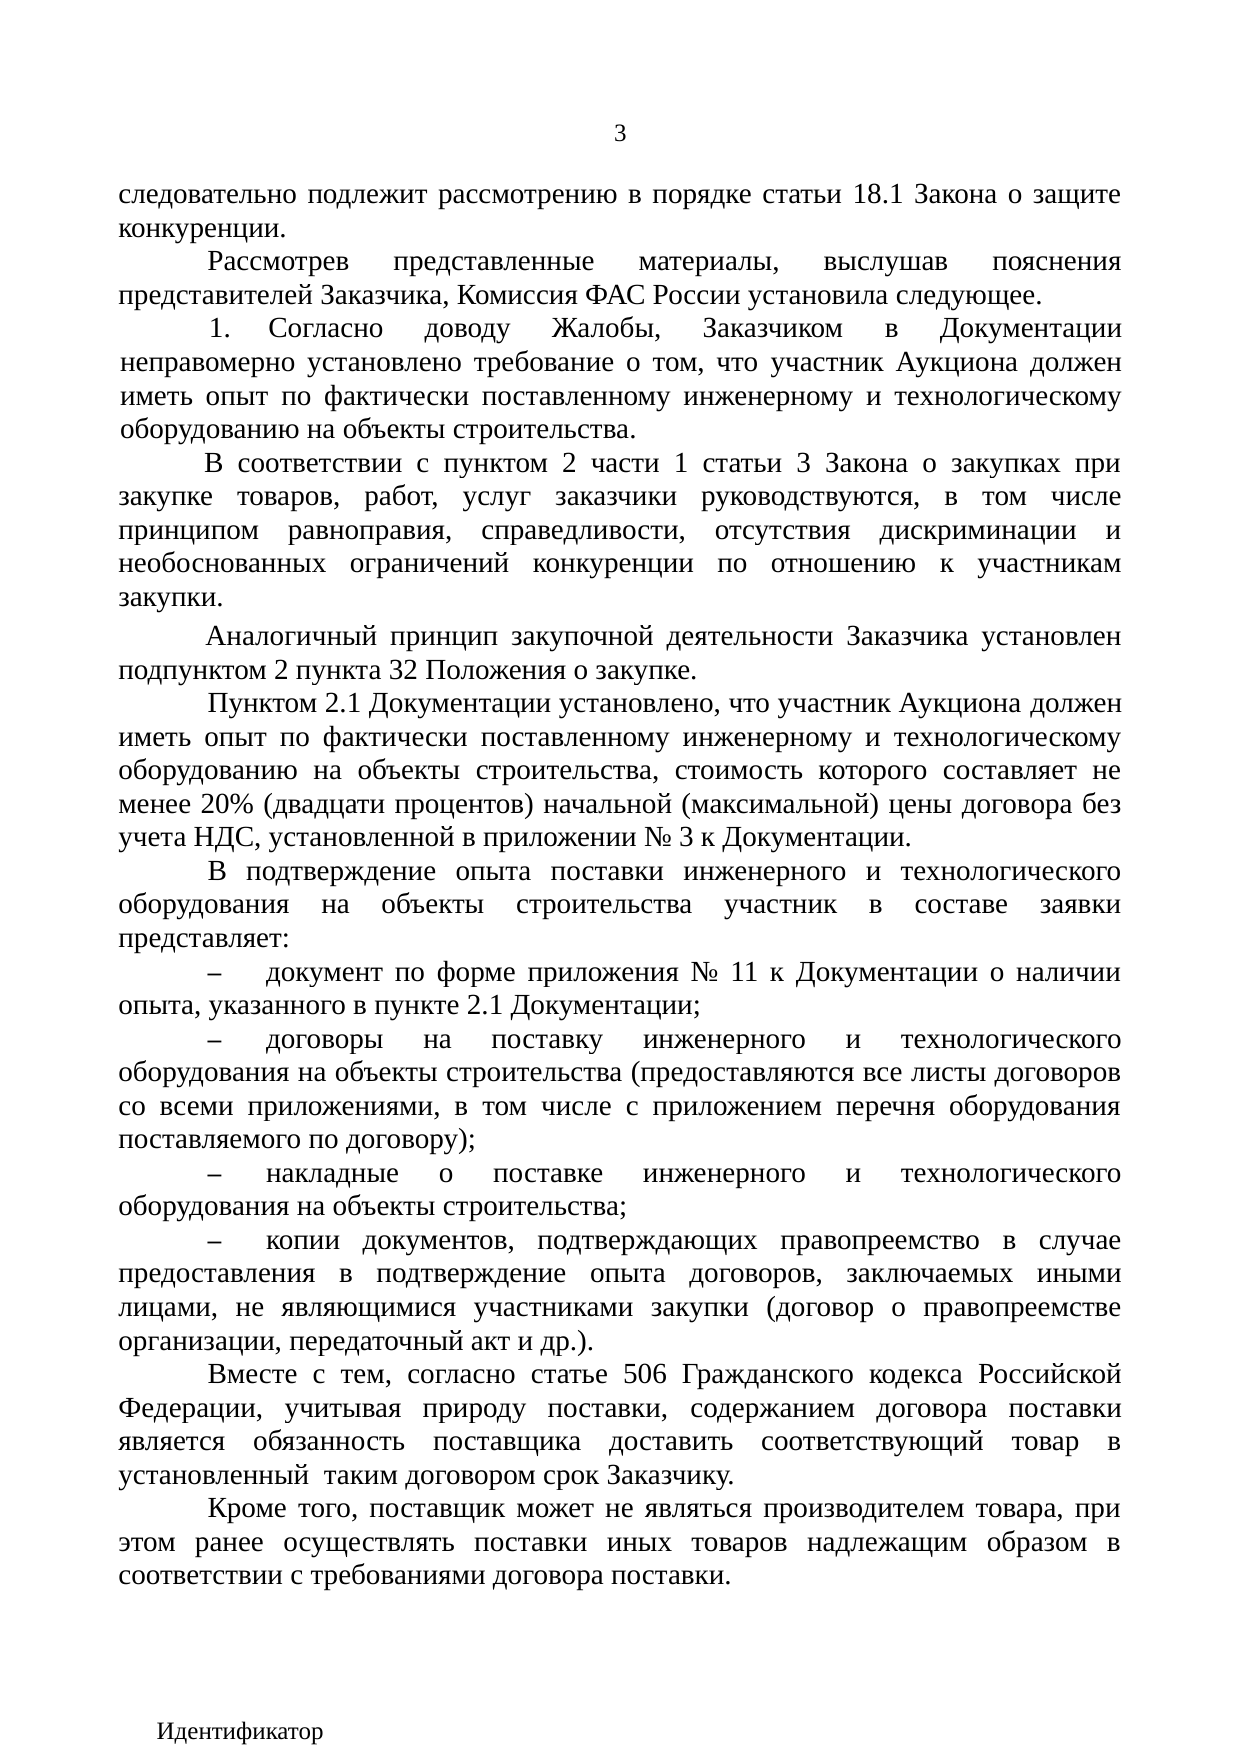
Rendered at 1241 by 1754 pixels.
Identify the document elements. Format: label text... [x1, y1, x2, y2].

text В подтверждение опыта поставки инженерного и технологического оборудования на объекты строительства участник в составе заявки представляет: [118, 853, 1122, 954]
text Кроме того, поставщик может не являться производителем товара, при этом ранее осуществлять поставки иных товаров надлежащим образом в соответствии с требованиями договора поставки. [118, 1490, 1122, 1591]
list документ по форме приложения № 11 к Документации о наличии опыта, указанного в пункте 2.1 Документации; [118, 954, 1122, 1021]
text В соответствии с пунктом 2 части 1 статьи 3 Закона о закупках при закупке товаров, работ, услуг заказчики руководствуются, в том числе принципом равноправия, справедливости, отсутствия дискриминации и необоснованных ограничений конкуренции по отношению к участникам закупки. [118, 445, 1122, 612]
text Рассмотрев представленные материалы, выслушав пояснения представителей Заказчика, Комиссия ФАС России установила следующее. [118, 243, 1122, 311]
text следовательно подлежит рассмотрению в порядке статьи 18.1 Закона о защите конкуренции. [118, 176, 1122, 243]
list накладные о поставке инженерного и технологического оборудования на объекты строительства; [118, 1155, 1122, 1222]
text Вместе с тем, согласно статье 506 Гражданского кодекса Российской Федерации, учитывая природу поставки, содержанием договора поставки является обязанность поставщика доставить соответствующий товар в установленный таким договором срок Заказчику. [118, 1356, 1122, 1490]
list Согласно доводу Жалобы, Заказчиком в Документации неправомерно установлено требование о том, что участник Аукциона должен иметь опыт по фактически поставленному инженерному и технологическому оборудованию на объекты строительства. [120, 311, 1122, 445]
list копии документов, подтверждающих правопреемство в случае предоставления в подтверждение опыта договоров, заключаемых иными лицами, не являющимися участниками закупки (договор о правопреемстве организации, передаточный акт и др.). [118, 1222, 1122, 1356]
list договоры на поставку инженерного и технологического оборудования на объекты строительства (предоставляются все листы договоров со всеми приложениями, в том числе с приложением перечня оборудования поставляемого по договору); [118, 1021, 1122, 1155]
text Аналогичный принцип закупочной деятельности Заказчика установлен подпунктом 2 пункта 32 Положения о закупке. [118, 618, 1122, 685]
text Пунктом 2.1 Документации установлено, что участник Аукциона должен иметь опыт по фактически поставленному инженерному и технологическому оборудованию на объекты строительства, стоимость которого составляет не менее 20% (двадцати процентов) начальной (максимальной) цены договора без учета НДС, установленной в приложении № 3 к Документации. [118, 685, 1122, 853]
